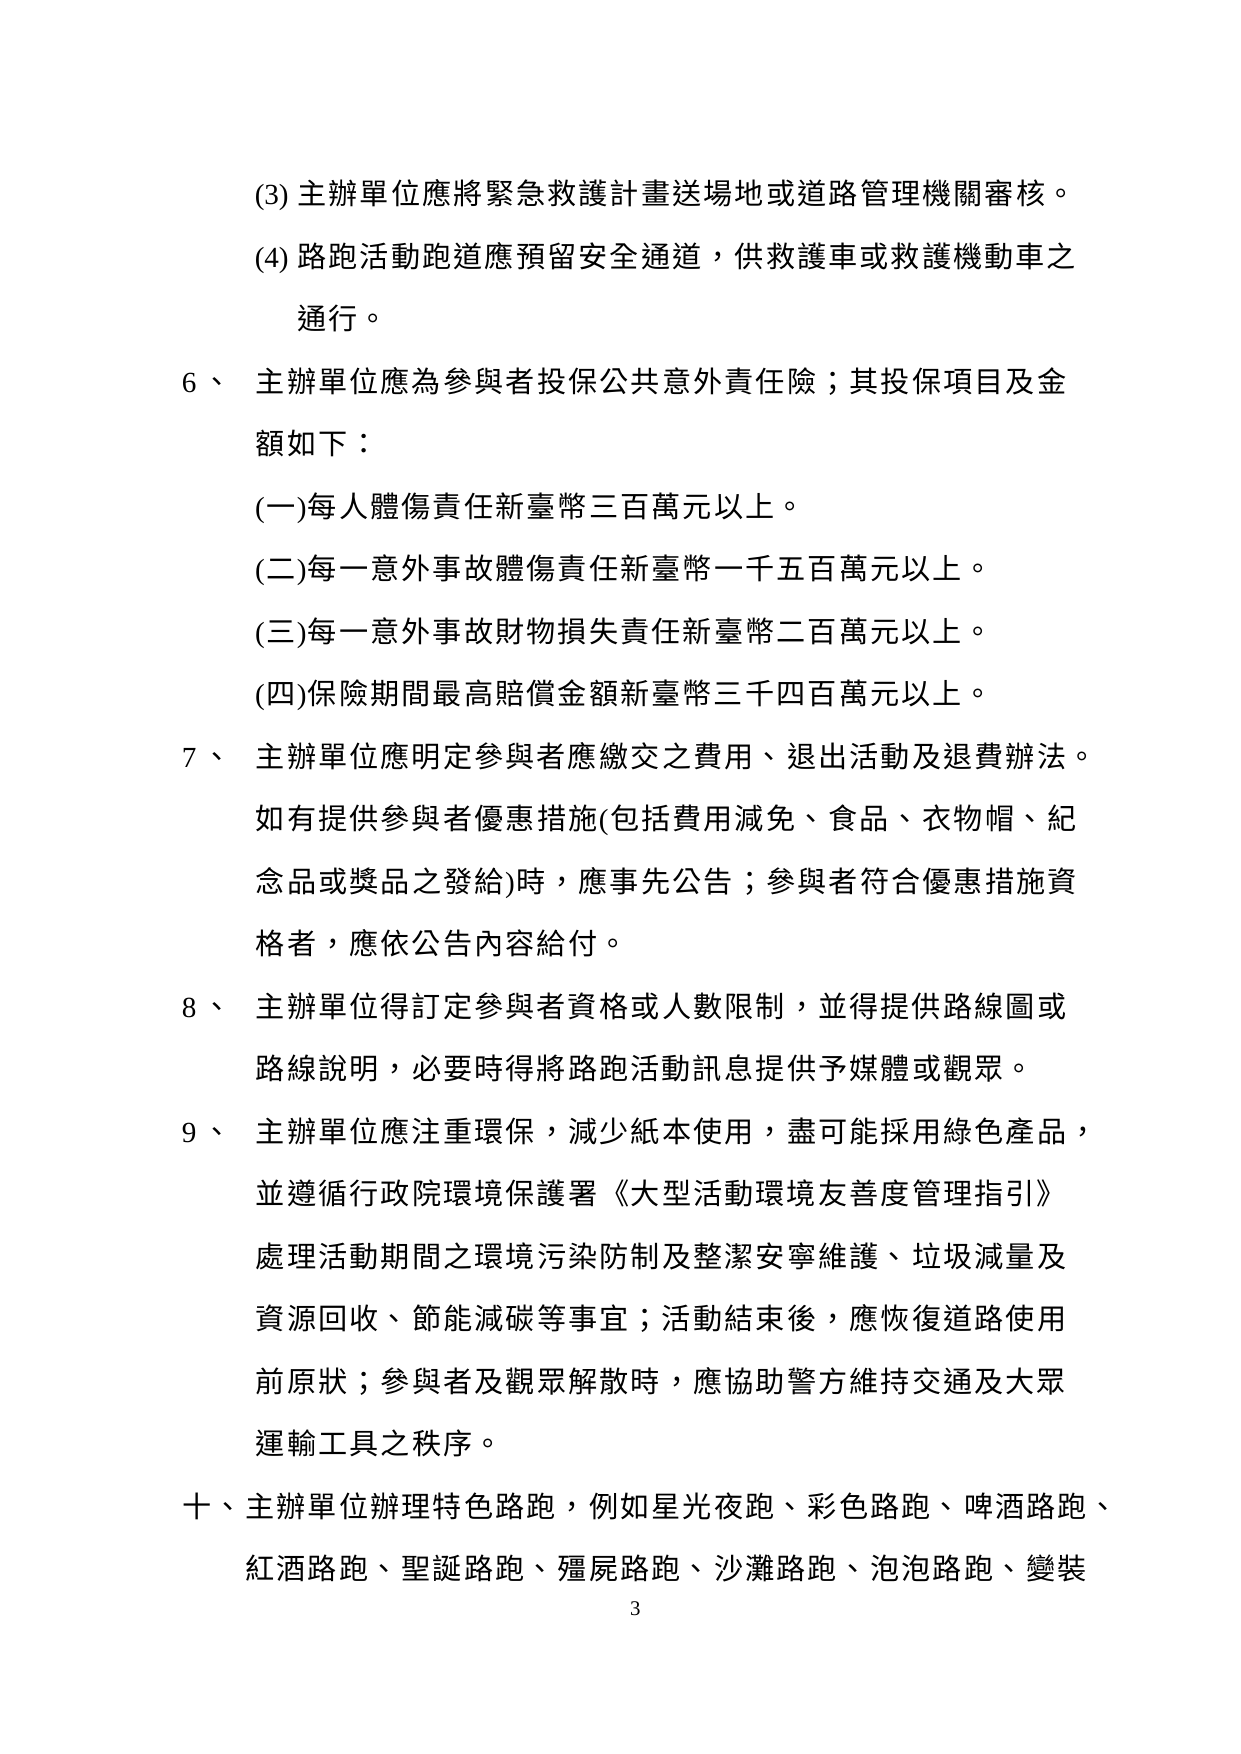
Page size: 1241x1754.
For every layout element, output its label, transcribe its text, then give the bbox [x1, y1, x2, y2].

list 主辦單位應將緊急救護計畫送場地或道路管理機關審核。 [244, 150, 1088, 213]
text (一)每人體傷責任新臺幣三百萬元以上。 [244, 463, 1088, 525]
list 主辦單位應注重環保，減少紙本使用，盡可能採用綠色產品，並遵循行政院環境保護署《大型活動環境友善度管理指引》處理活動期間之環境污染防制及整潔安寧維護、垃圾減量及資源回收、節能減碳等事宜；活動結束後，應恢復道路使用前原狀；參與者及觀眾解散時，應協助警方維持交通及大眾運輸工具之秩序。 [182, 1088, 1088, 1463]
text 十、主辦單位辦理特色路跑，例如星光夜跑、彩色路跑、啤酒路跑、紅酒路跑、聖誕路跑、殭屍路跑、沙灘路跑、泡泡路跑、變裝路跑、高跟鞋路跑、婚紗路跑、比基尼路跑和高地路跑等，除應依第二點至前點規定辦理外，並應注意該路跑活動型態對參與者身心及自然環境之衝擊影響，訂定妥適因應措施。 [182, 1463, 1088, 1588]
list 主辦單位得訂定參與者資格或人數限制，並得提供路線圖或路線說明，必要時得將路跑活動訊息提供予媒體或觀眾。 [182, 963, 1088, 1088]
list 路跑活動跑道應預留安全通道，供救護車或救護機動車之通行。 [244, 213, 1088, 338]
list 主辦單位應明定參與者應繳交之費用、退出活動及退費辦法。如有提供參與者優惠措施(包括費用減免、食品、衣物帽、紀念品或獎品之發給)時，應事先公告；參與者符合優惠措施資格者，應依公告內容給付。 [182, 713, 1088, 963]
text (四)保險期間最高賠償金額新臺幣三千四百萬元以上。 [244, 650, 1088, 713]
list 主辦單位應為參與者投保公共意外責任險；其投保項目及金額如下： [182, 338, 1088, 463]
text (二)每一意外事故體傷責任新臺幣一千五百萬元以上。 [244, 525, 1088, 588]
text (三)每一意外事故財物損失責任新臺幣二百萬元以上。 [244, 588, 1088, 650]
